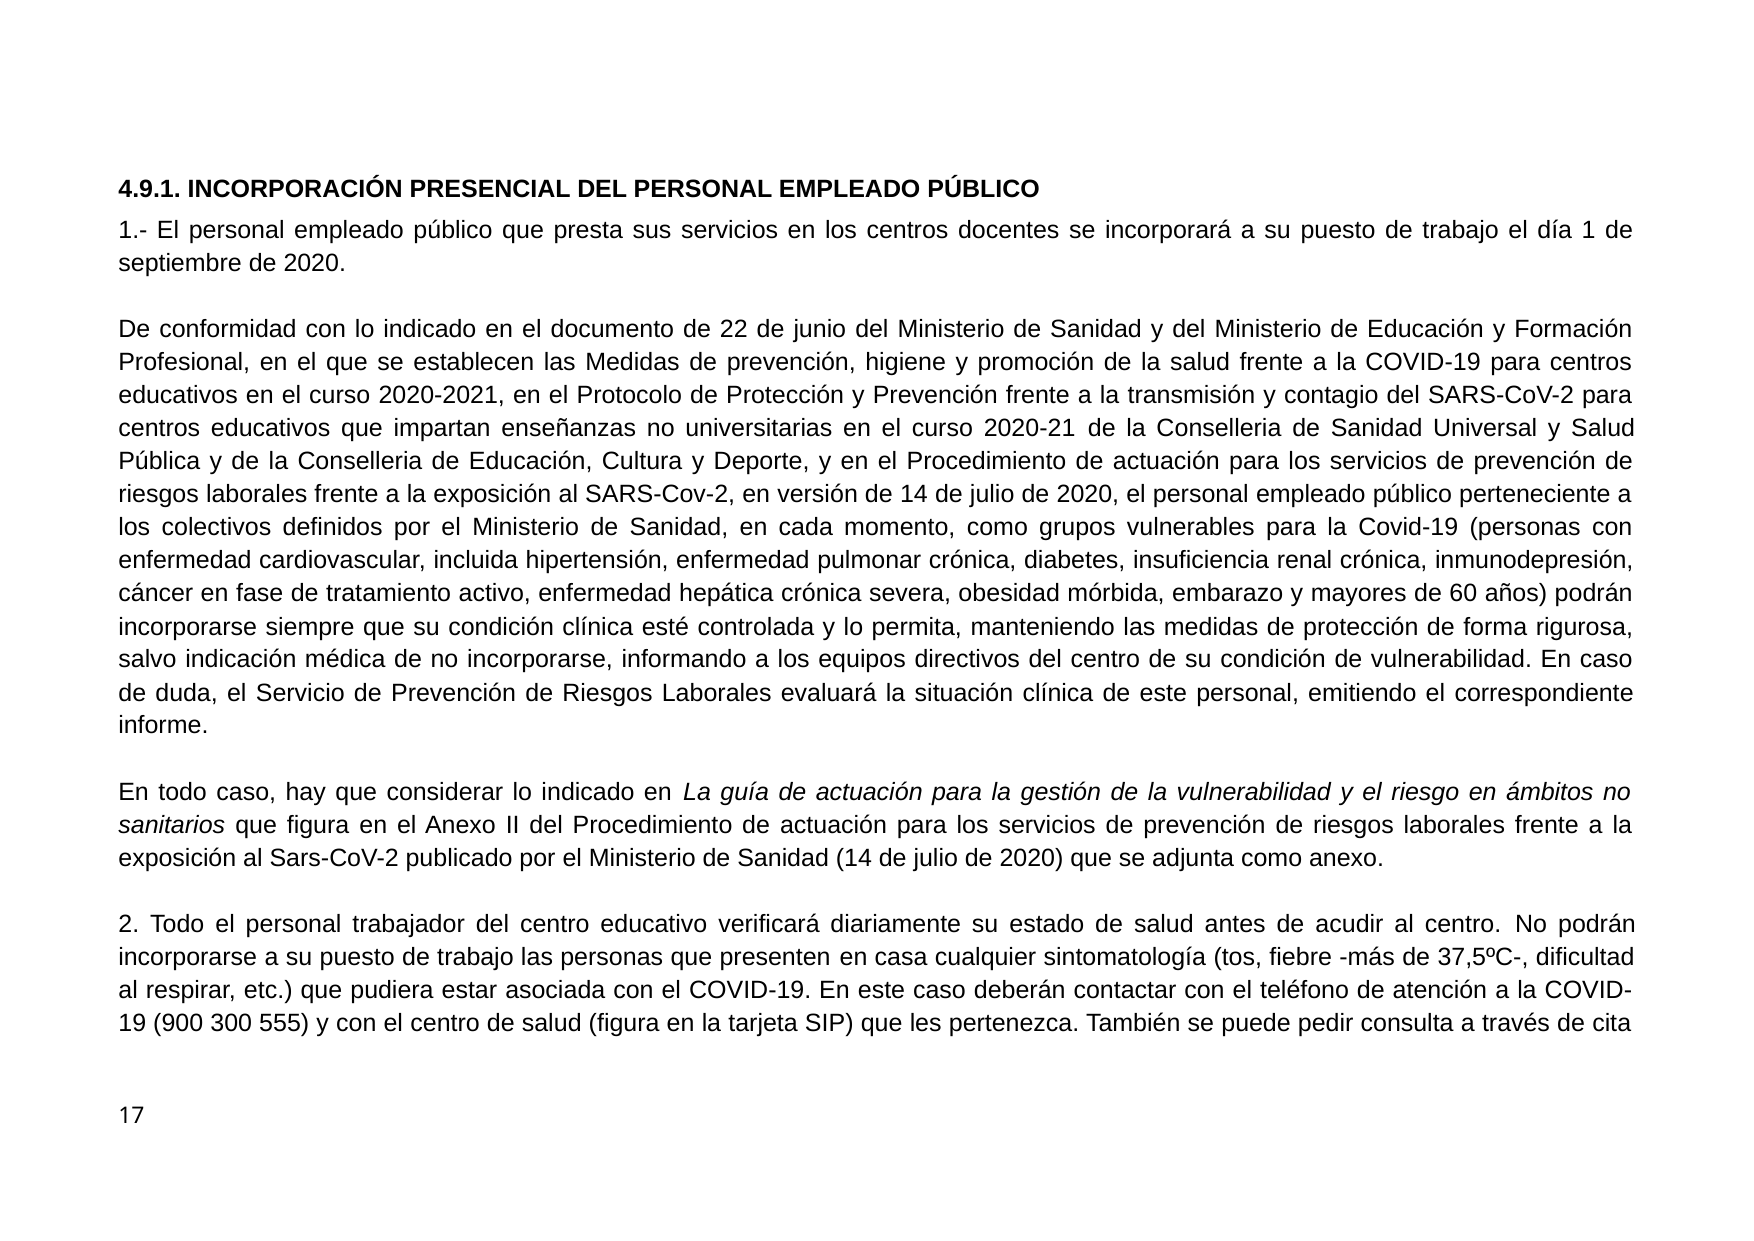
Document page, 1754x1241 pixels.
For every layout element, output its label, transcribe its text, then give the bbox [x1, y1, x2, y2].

text 1.- El personal empleado público que presta sus servicios en los centros docentes se incorporará a su puesto de trabajo el día 1 de septiembre de 2020. [118, 215, 1636, 277]
text En todo caso, hay que considerar lo indicado en La guía de actuación para la gestión de la vulnerabilidad y el riesgo en ámbitos no sanitarios que figura en el Anexo II del Procedimiento de actuación para los servicios de prevención de riesgos laborales frente a la exposición al Sars-CoV-2 publicado por el Ministerio de Sanidad (14 de julio de 2020) que se adjunta como anexo. [118, 777, 1636, 871]
text De conformidad con lo indicado en el documento de 22 de junio del Ministerio de Sanidad y del Ministerio de Educación y Formación Profesional, en el que se establecen las Medidas de prevención, higiene y promoción de la salud frente a la COVID-19 para centros educativos en el curso 2020-2021, en el Protocolo de Protección y Prevención frente a la transmisión y contagio del SARS-CoV-2 para centros educativos que impartan enseñanzas no universitarias en el curso 2020-21 de la Conselleria de Sanidad Universal y Salud Pública y de la Conselleria de Educación, Cultura y Deporte, y en el Procedimiento de actuación para los servicios de prevención de riesgos laborales frente a la exposición al SARS-Cov-2, en versión de 14 de julio de 2020, el personal empleado público perteneciente a los colectivos definidos por el Ministerio de Sanidad, en cada momento, como grupos vulnerables para la Covid-19 (personas con enfermedad cardiovascular, incluida hipertensión, enfermedad pulmonar crónica, diabetes, insuficiencia renal crónica, inmunodepresión, cáncer en fase de tratamiento activo, enfermedad hepática crónica severa, obesidad mórbida, embarazo y mayores de 60 años) podrán incorporarse siempre que su condición clínica esté controlada y lo permita, manteniendo las medidas de protección de forma rigurosa, salvo indicación médica de no incorporarse, informando a los equipos directivos del centro de su condición de vulnerabilidad. En caso de duda, el Servicio de Prevención de Riesgos Laborales evaluará la situación clínica de este personal, emitiendo el correspondiente informe. [118, 314, 1636, 739]
text 2. Todo el personal trabajador del centro educativo verificará diariamente su estado de salud antes de acudir al centro. No podrán incorporarse a su puesto de trabajo las personas que presenten en casa cualquier sintomatología (tos, fiebre -más de 37,5ºC-, dificultad al respirar, etc.) que pudiera estar asociada con el COVID-19. En este caso deberán contactar con el teléfono de atención a la COVID-19 (900 300 555) y con el centro de salud (figura en la tarjeta SIP) que les pertenezca. También se puede pedir consulta a través de cita [118, 909, 1636, 1036]
subtitle 4.9.1. INCORPORACIÓN PRESENCIAL DEL PERSONAL EMPLEADO PÚBLICO [118, 174, 1636, 203]
